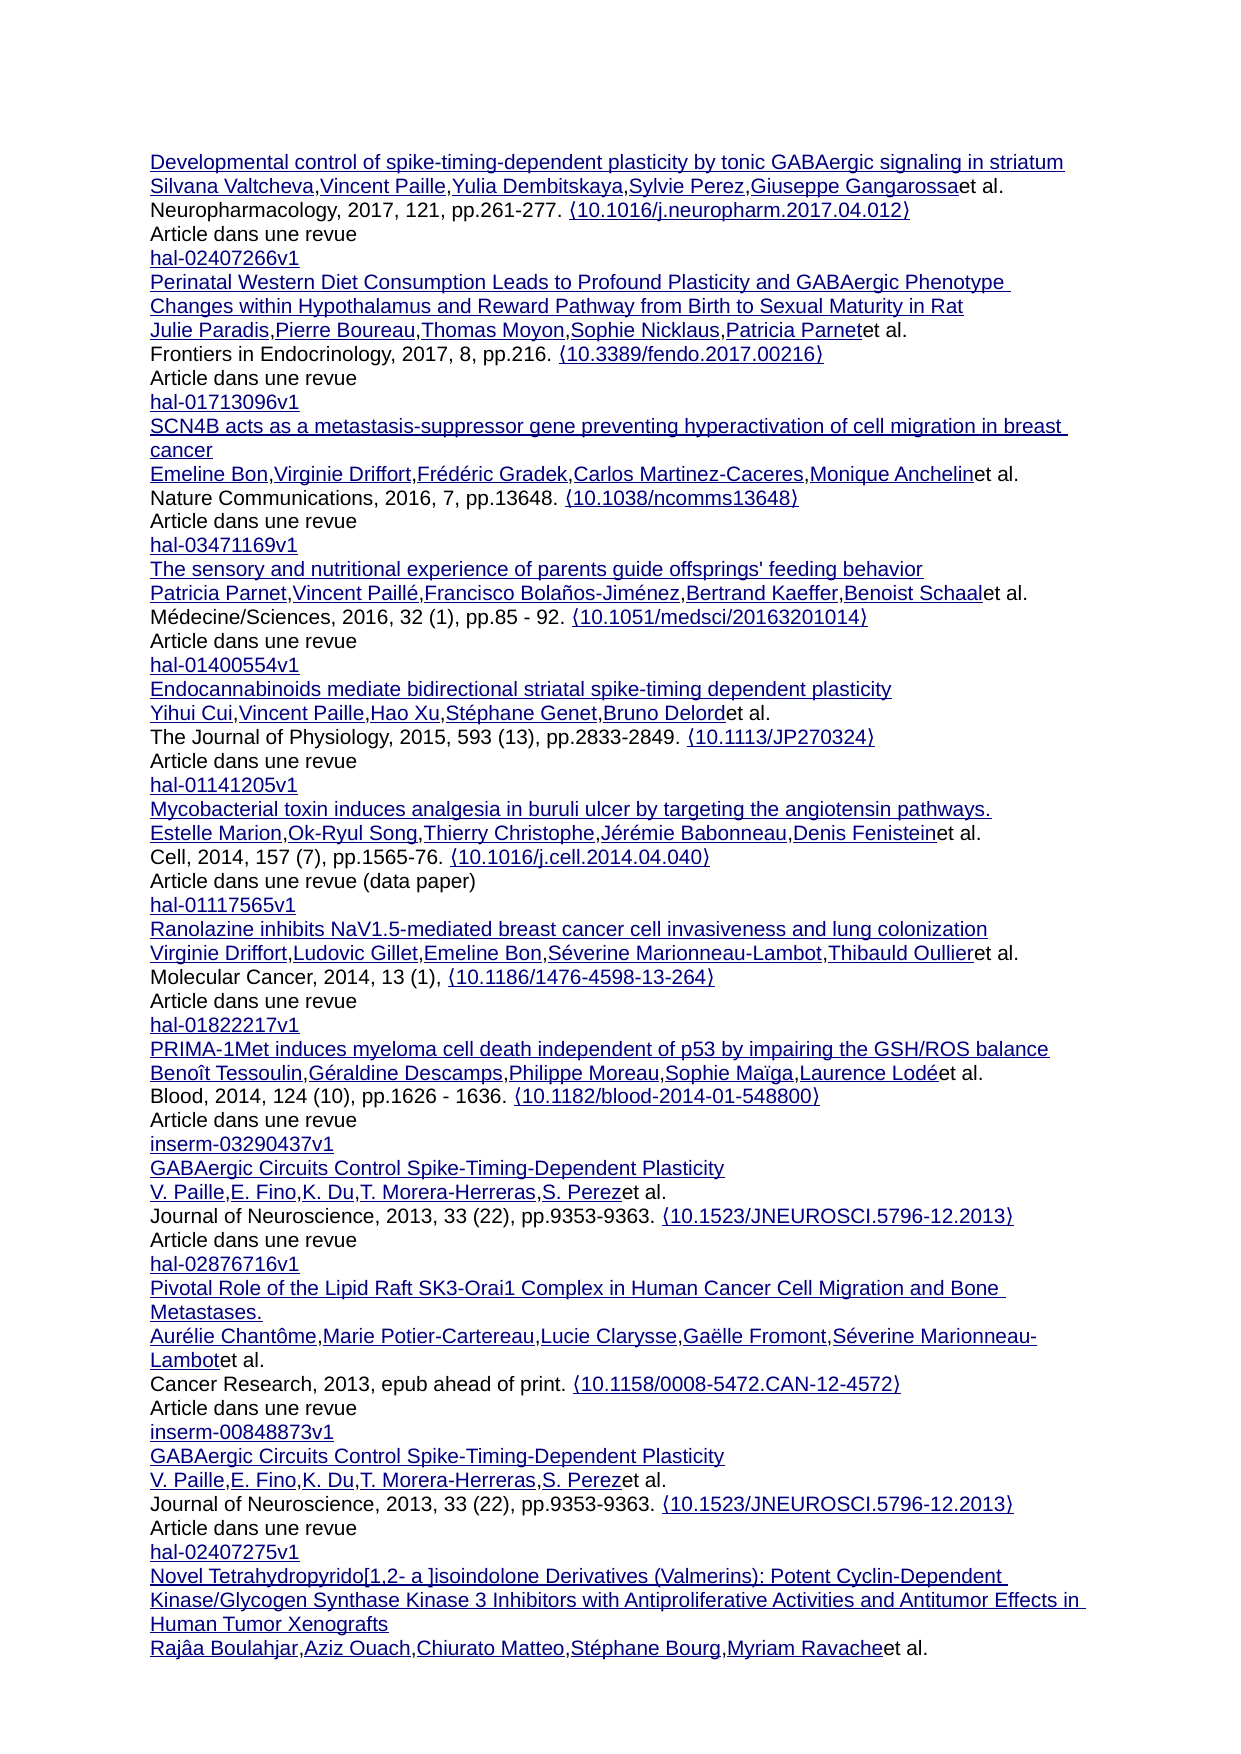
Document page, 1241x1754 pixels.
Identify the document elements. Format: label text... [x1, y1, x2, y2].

table_cell PRIMA-1Met induces myeloma cell death independent of p53 by impairing the GSH/ROS balance Benoît Tessoulin,Géraldine Descamps,Philippe Moreau,Sophie Maïga,Laurence Lodéet al. Blood, 2014, 124 (10), pp.1626 - 1636. ⟨10.1182/blood-2014-01-548800⟩ Article dans une revue inserm-03290437v1 [150, 1036, 1090, 1156]
table_cell The sensory and nutritional experience of parents guide offsprings' feeding behavior Patricia Parnet,Vincent Paillé,Francisco Bolaños-Jiménez,Bertrand Kaeffer,Benoist Schaalet al. Médecine/Sciences, 2016, 32 (1), pp.85 - 92. ⟨10.1051/medsci/20163201014⟩ Article dans une revue hal-01400554v1 [150, 557, 1090, 677]
table_cell Endocannabinoids mediate bidirectional striatal spike-timing dependent plasticity Yihui Cui,Vincent Paille,Hao Xu,Stéphane Genet,Bruno Delordet al. The Journal of Physiology, 2015, 593 (13), pp.2833-2849. ⟨10.1113/JP270324⟩ Article dans une revue hal-01141205v1 [150, 677, 1090, 797]
table_cell GABAergic Circuits Control Spike-Timing-Dependent Plasticity V. Paille,E. Fino,K. Du,T. Morera-Herreras,S. Perezet al. Journal of Neuroscience, 2013, 33 (22), pp.9353-9363. ⟨10.1523/JNEUROSCI.5796-12.2013⟩ Article dans une revue hal-02876716v1 [150, 1156, 1090, 1276]
table_cell Novel Tetrahydropyrido[1,2- a ]isoindolone Derivatives (Valmerins): Potent Cyclin-Dependent Kinase/Glycogen Synthase Kinase 3 Inhibitors with Antiproliferative Activities and Antitumor Effects in Human Tumor Xenografts Rajâa Boulahjar,Aziz Ouach,Chiurato Matteo,Stéphane Bourg,Myriam Ravacheet al. [150, 1564, 1090, 1659]
table_cell GABAergic Circuits Control Spike-Timing-Dependent Plasticity V. Paille,E. Fino,K. Du,T. Morera-Herreras,S. Perezet al. Journal of Neuroscience, 2013, 33 (22), pp.9353-9363. ⟨10.1523/JNEUROSCI.5796-12.2013⟩ Article dans une revue hal-02407275v1 [150, 1444, 1090, 1563]
table_cell Ranolazine inhibits NaV1.5-mediated breast cancer cell invasiveness and lung colonization Virginie Driffort,Ludovic Gillet,Emeline Bon,Séverine Marionneau-Lambot,Thibauld Oullieret al. Molecular Cancer, 2014, 13 (1), ⟨10.1186/1476-4598-13-264⟩ Article dans une revue hal-01822217v1 [150, 917, 1090, 1036]
table_cell Mycobacterial toxin induces analgesia in buruli ulcer by targeting the angiotensin pathways. Estelle Marion,Ok-Ryul Song,Thierry Christophe,Jérémie Babonneau,Denis Fenisteinet al. Cell, 2014, 157 (7), pp.1565-76. ⟨10.1016/j.cell.2014.04.040⟩ Article dans une revue (data paper) hal-01117565v1 [150, 797, 1090, 917]
table_cell Perinatal Western Diet Consumption Leads to Profound Plasticity and GABAergic Phenotype Changes within Hypothalamus and Reward Pathway from Birth to Sexual Maturity in Rat Julie Paradis,Pierre Boureau,Thomas Moyon,Sophie Nicklaus,Patricia Parnetet al. Frontiers in Endocrinology, 2017, 8, pp.216. ⟨10.3389/fendo.2017.00216⟩ Article dans une revue hal-01713096v1 [150, 270, 1090, 413]
table_cell Developmental control of spike-timing-dependent plasticity by tonic GABAergic signaling in striatum Silvana Valtcheva,Vincent Paille,Yulia Dembitskaya,Sylvie Perez,Giuseppe Gangarossaet al. Neuropharmacology, 2017, 121, pp.261-277. ⟨10.1016/j.neuropharm.2017.04.012⟩ Article dans une revue hal-02407266v1 [150, 150, 1090, 270]
table_cell Pivotal Role of the Lipid Raft SK3-Orai1 Complex in Human Cancer Cell Migration and Bone Metastases. Aurélie Chantôme,Marie Potier-Cartereau,Lucie Clarysse,Gaëlle Fromont,Séverine Marionneau-Lambotet al. Cancer Research, 2013, epub ahead of print. ⟨10.1158/0008-5472.CAN-12-4572⟩ Article dans une revue inserm-00848873v1 [150, 1276, 1090, 1444]
table_cell SCN4B acts as a metastasis-suppressor gene preventing hyperactivation of cell migration in breast cancer Emeline Bon,Virginie Driffort,Frédéric Gradek,Carlos Martinez-Caceres,Monique Anchelinet al. Nature Communications, 2016, 7, pp.13648. ⟨10.1038/ncomms13648⟩ Article dans une revue hal-03471169v1 [150, 414, 1090, 557]
